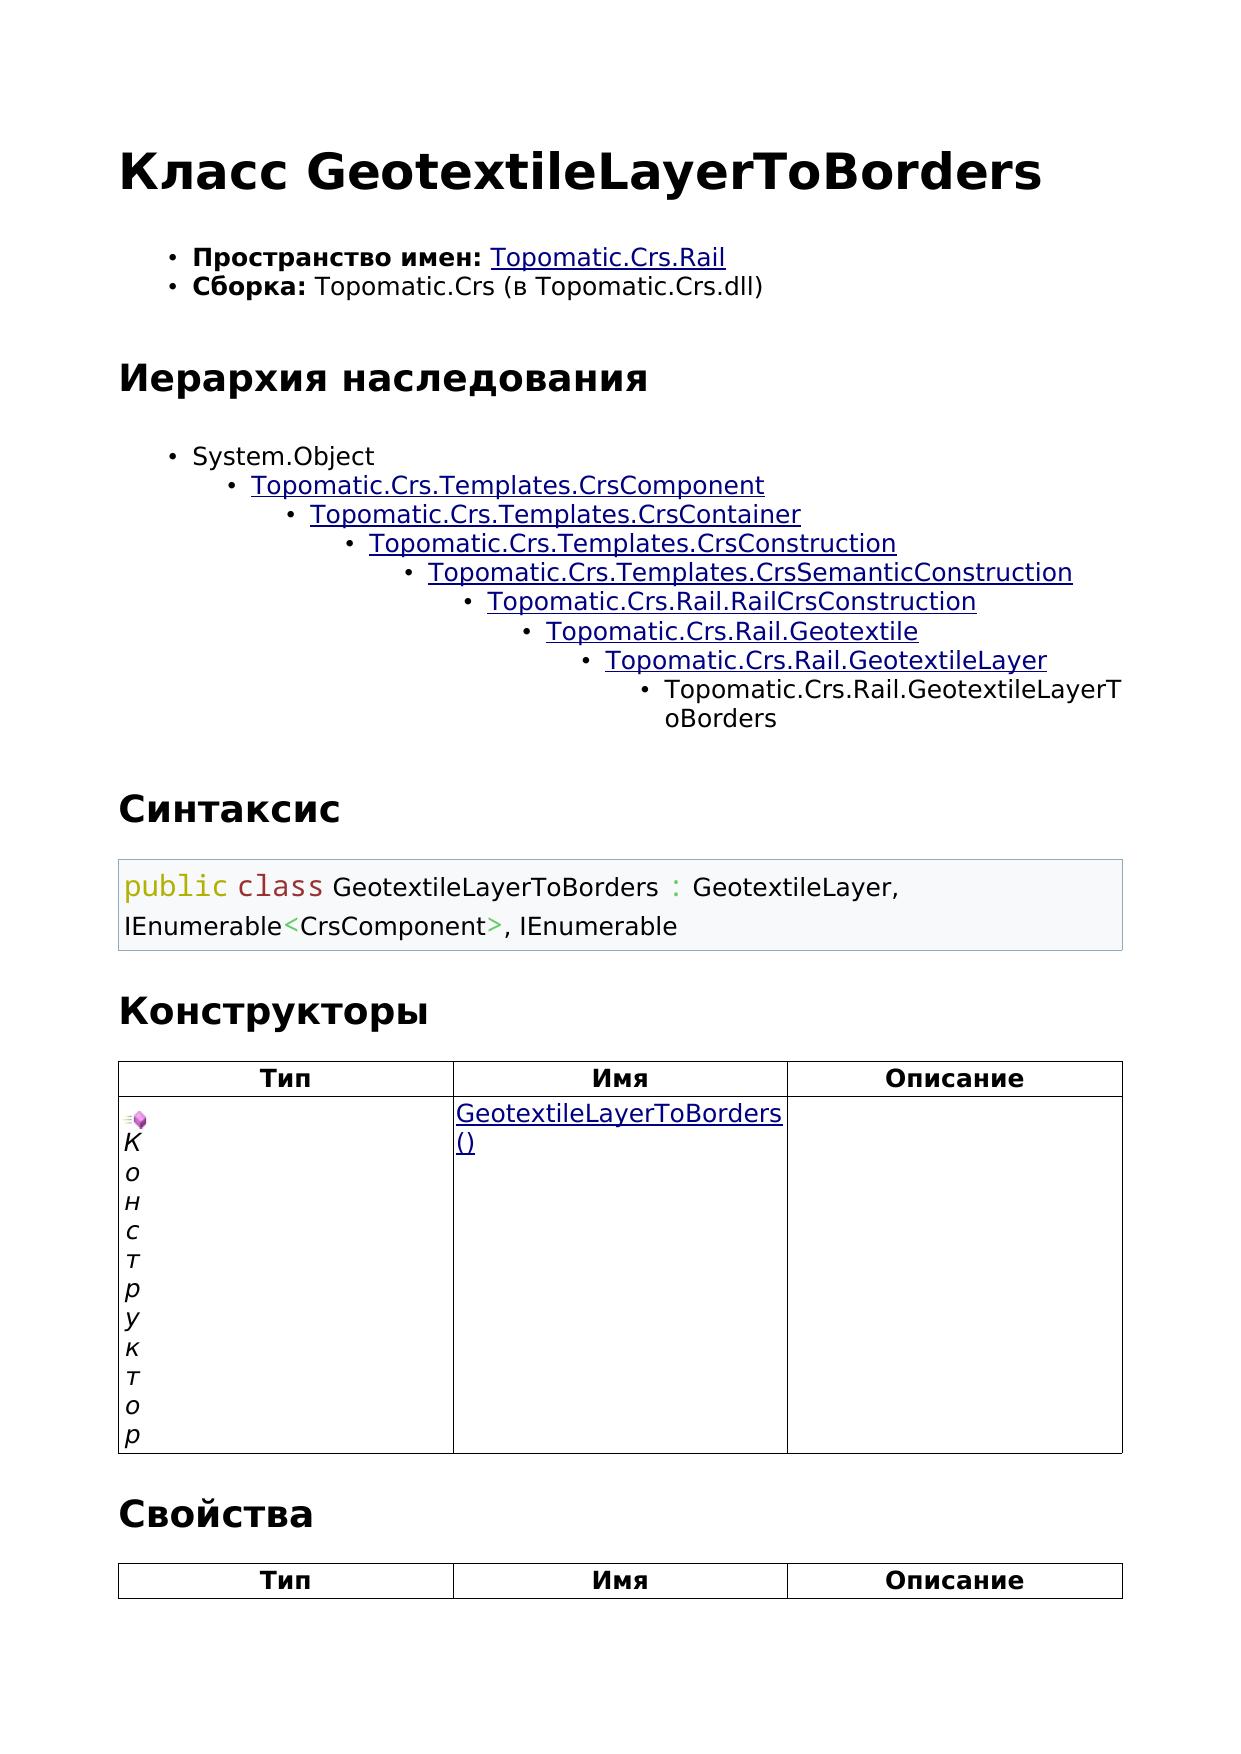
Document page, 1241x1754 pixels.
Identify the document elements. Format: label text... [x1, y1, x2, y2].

list Topomatic.Crs.Rail.GeotextileLayer [591, 646, 1122, 675]
table_header Имя [454, 1062, 787, 1096]
list Topomatic.Crs.Rail.GeotextileLayerToBorders [649, 675, 1122, 733]
table_header Тип [119, 1062, 453, 1096]
table_cell GeotextileLayerToBorders() [454, 1097, 787, 1452]
table_header public class GeotextileLayerToBorders : GeotextileLayer, IEnumerable<CrsComponent>, IEnumerable [119, 860, 1122, 950]
list Topomatic.Crs.Templates.CrsContainer [295, 500, 1122, 529]
subtitle Иерархия наследования [118, 356, 1122, 400]
table_header Тип [119, 1564, 453, 1598]
picture [121, 1111, 147, 1129]
subtitle Синтаксис [118, 788, 1122, 832]
list Topomatic.Crs.Templates.CrsSemanticConstruction [413, 558, 1122, 588]
subtitle Свойства [118, 1492, 1122, 1536]
table_header Описание [788, 1062, 1122, 1096]
list Topomatic.Crs.Templates.CrsComponent [236, 471, 1122, 500]
list System.Object [177, 442, 1122, 471]
table_header Имя [454, 1564, 787, 1598]
list Topomatic.Crs.Rail.Geotextile [531, 617, 1122, 646]
list Сборка: Topomatic.Crs (в Topomatic.Crs.dll) [177, 272, 1122, 302]
list Topomatic.Crs.Templates.CrsConstruction [354, 529, 1122, 558]
subtitle Конструкторы [118, 990, 1122, 1033]
table_cell [119, 1097, 453, 1452]
list Пространство имен: Topomatic.Crs.Rail [177, 243, 1122, 272]
table_cell [788, 1097, 1122, 1452]
subtitle Класс GeotextileLayerToBorders [118, 143, 1122, 201]
list Topomatic.Crs.Rail.RailCrsConstruction [472, 588, 1122, 617]
table_header Описание [788, 1564, 1122, 1598]
